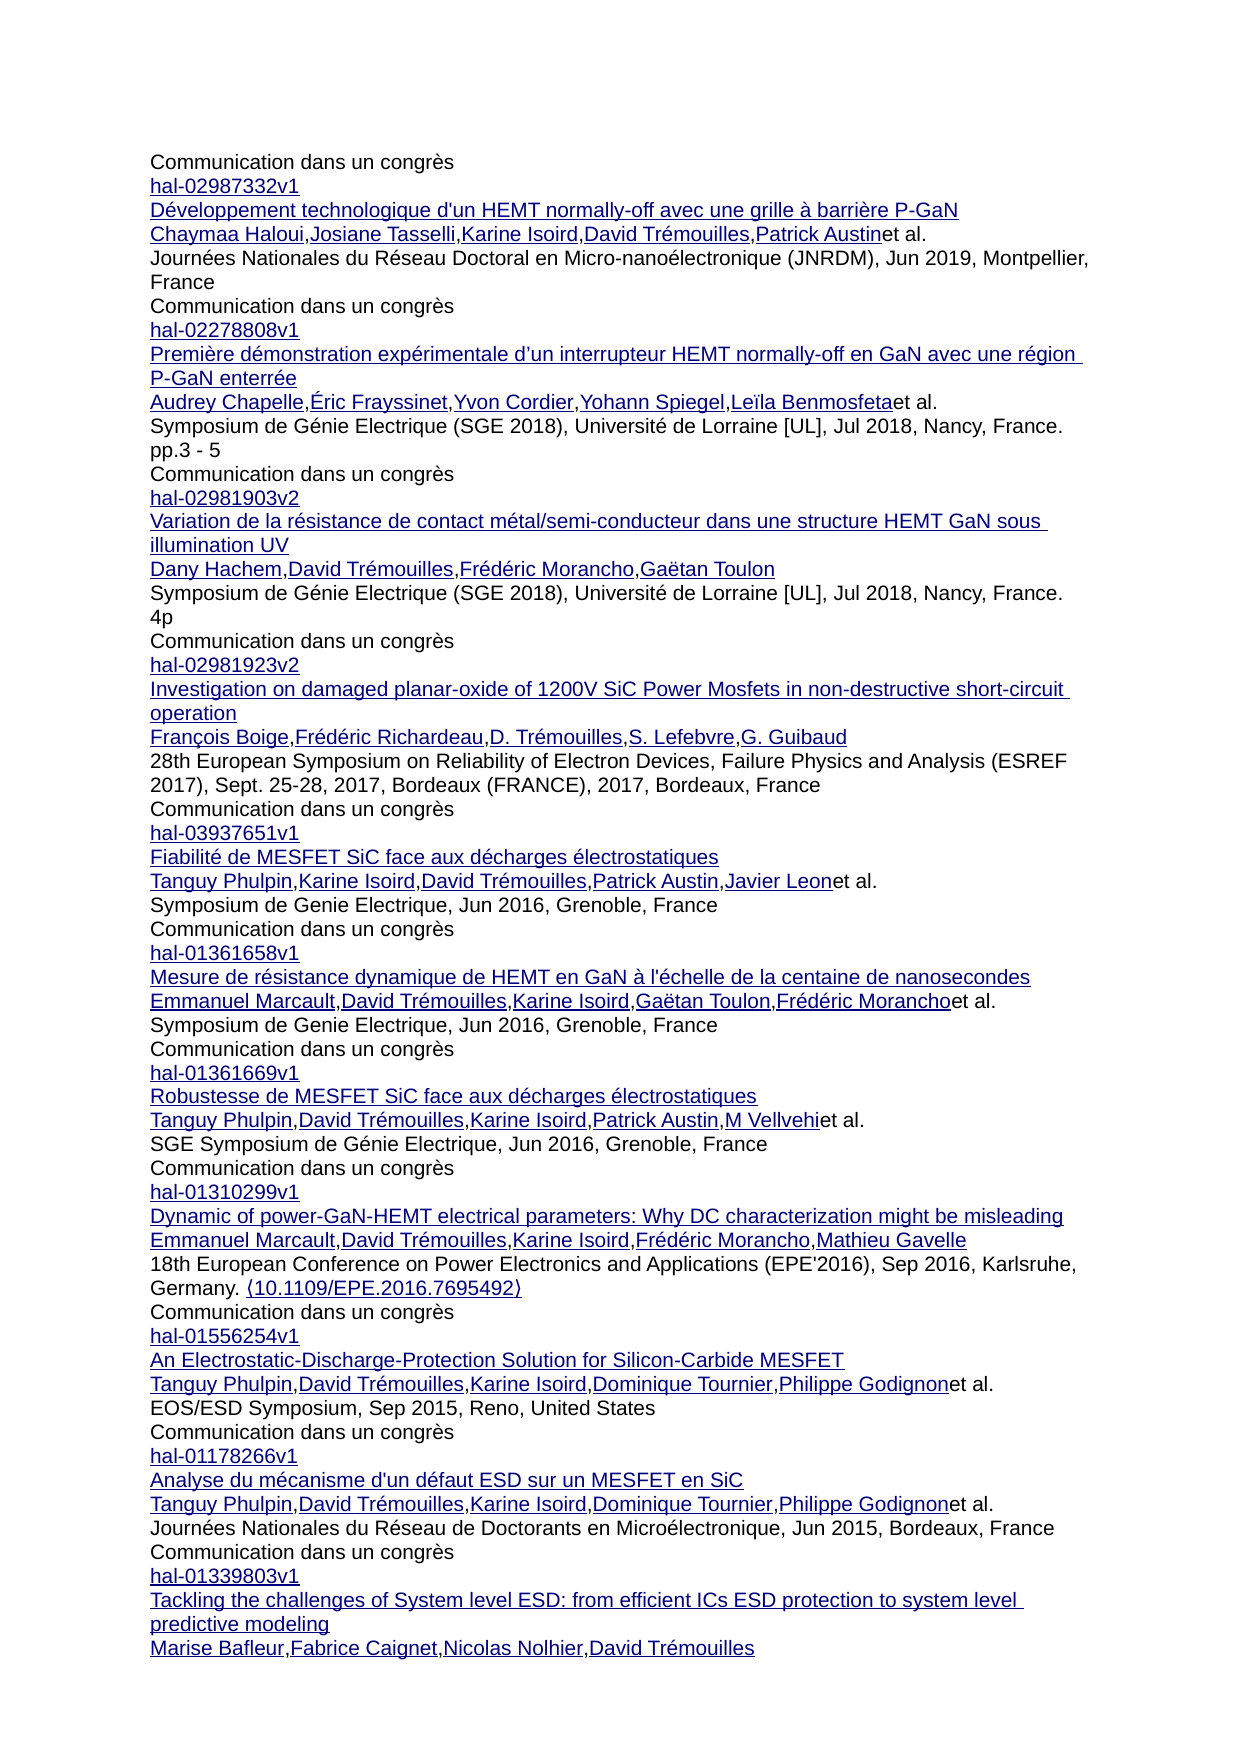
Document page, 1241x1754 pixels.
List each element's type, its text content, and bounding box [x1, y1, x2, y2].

table_cell Fiabilité de MESFET SiC face aux décharges électrostatiques Tanguy Phulpin,Karine Isoird,David Trémouilles,Patrick Austin,Javier Leonet al. Symposium de Genie Electrique, Jun 2016, Grenoble, France Communication dans un congrès hal-01361658v1 [150, 845, 1090, 964]
table_cell Dynamic of power-GaN-HEMT electrical parameters: Why DC characterization might be misleading Emmanuel Marcault,David Trémouilles,Karine Isoird,Frédéric Morancho,Mathieu Gavelle 18th European Conference on Power Electronics and Applications (EPE'2016), Sep 2016, Karlsruhe, Germany. ⟨10.1109/EPE.2016.7695492⟩ Communication dans un congrès hal-01556254v1 [150, 1204, 1090, 1348]
table_cell Robustesse de MESFET SiC face aux décharges électrostatiques Tanguy Phulpin,David Trémouilles,Karine Isoird,Patrick Austin,M Vellvehiet al. SGE Symposium de Génie Electrique, Jun 2016, Grenoble, France Communication dans un congrès hal-01310299v1 [150, 1084, 1090, 1204]
table_cell Communication dans un congrès hal-02987332v1 [150, 150, 1090, 198]
table_cell Analyse du mécanisme d'un défaut ESD sur un MESFET en SiC Tanguy Phulpin,David Trémouilles,Karine Isoird,Dominique Tournier,Philippe Godignonet al. Journées Nationales du Réseau de Doctorants en Microélectronique, Jun 2015, Bordeaux, France Communication dans un congrès hal-01339803v1 [150, 1468, 1090, 1587]
table_cell An Electrostatic-Discharge-Protection Solution for Silicon-Carbide MESFET Tanguy Phulpin,David Trémouilles,Karine Isoird,Dominique Tournier,Philippe Godignonet al. EOS/ESD Symposium, Sep 2015, Reno, United States Communication dans un congrès hal-01178266v1 [150, 1348, 1090, 1468]
table_cell Variation de la résistance de contact métal/semi-conducteur dans une structure HEMT GaN sous illumination UV Dany Hachem,David Trémouilles,Frédéric Morancho,Gaëtan Toulon Symposium de Génie Electrique (SGE 2018), Université de Lorraine [UL], Jul 2018, Nancy, France. 4p Communication dans un congrès hal-02981923v2 [150, 509, 1090, 677]
table_cell Tackling the challenges of System level ESD: from efficient ICs ESD protection to system level predictive modeling Marise Bafleur,Fabrice Caignet,Nicolas Nolhier,David Trémouilles [150, 1588, 1090, 1659]
table_cell Investigation on damaged planar-oxide of 1200V SiC Power Mosfets in non-destructive short-circuit operation François Boige,Frédéric Richardeau,D. Trémouilles,S. Lefebvre,G. Guibaud 28th European Symposium on Reliability of Electron Devices, Failure Physics and Analysis (ESREF 2017), Sept. 25-28, 2017, Bordeaux (FRANCE), 2017, Bordeaux, France Communication dans un congrès hal-03937651v1 [150, 677, 1090, 845]
table_cell Première démonstration expérimentale d’un interrupteur HEMT normally-off en GaN avec une région P-GaN enterrée Audrey Chapelle,Éric Frayssinet,Yvon Cordier,Yohann Spiegel,Leïla Benmosfetaet al. Symposium de Génie Electrique (SGE 2018), Université de Lorraine [UL], Jul 2018, Nancy, France. pp.3 - 5 Communication dans un congrès hal-02981903v2 [150, 342, 1090, 509]
table_cell Développement technologique d'un HEMT normally-off avec une grille à barrière P-GaN Chaymaa Haloui,Josiane Tasselli,Karine Isoird,David Trémouilles,Patrick Austinet al. Journées Nationales du Réseau Doctoral en Micro-nanoélectronique (JNRDM), Jun 2019, Montpellier, France Communication dans un congrès hal-02278808v1 [150, 198, 1090, 342]
table_cell Mesure de résistance dynamique de HEMT en GaN à l'échelle de la centaine de nanosecondes Emmanuel Marcault,David Trémouilles,Karine Isoird,Gaëtan Toulon,Frédéric Moranchoet al. Symposium de Genie Electrique, Jun 2016, Grenoble, France Communication dans un congrès hal-01361669v1 [150, 965, 1090, 1084]
